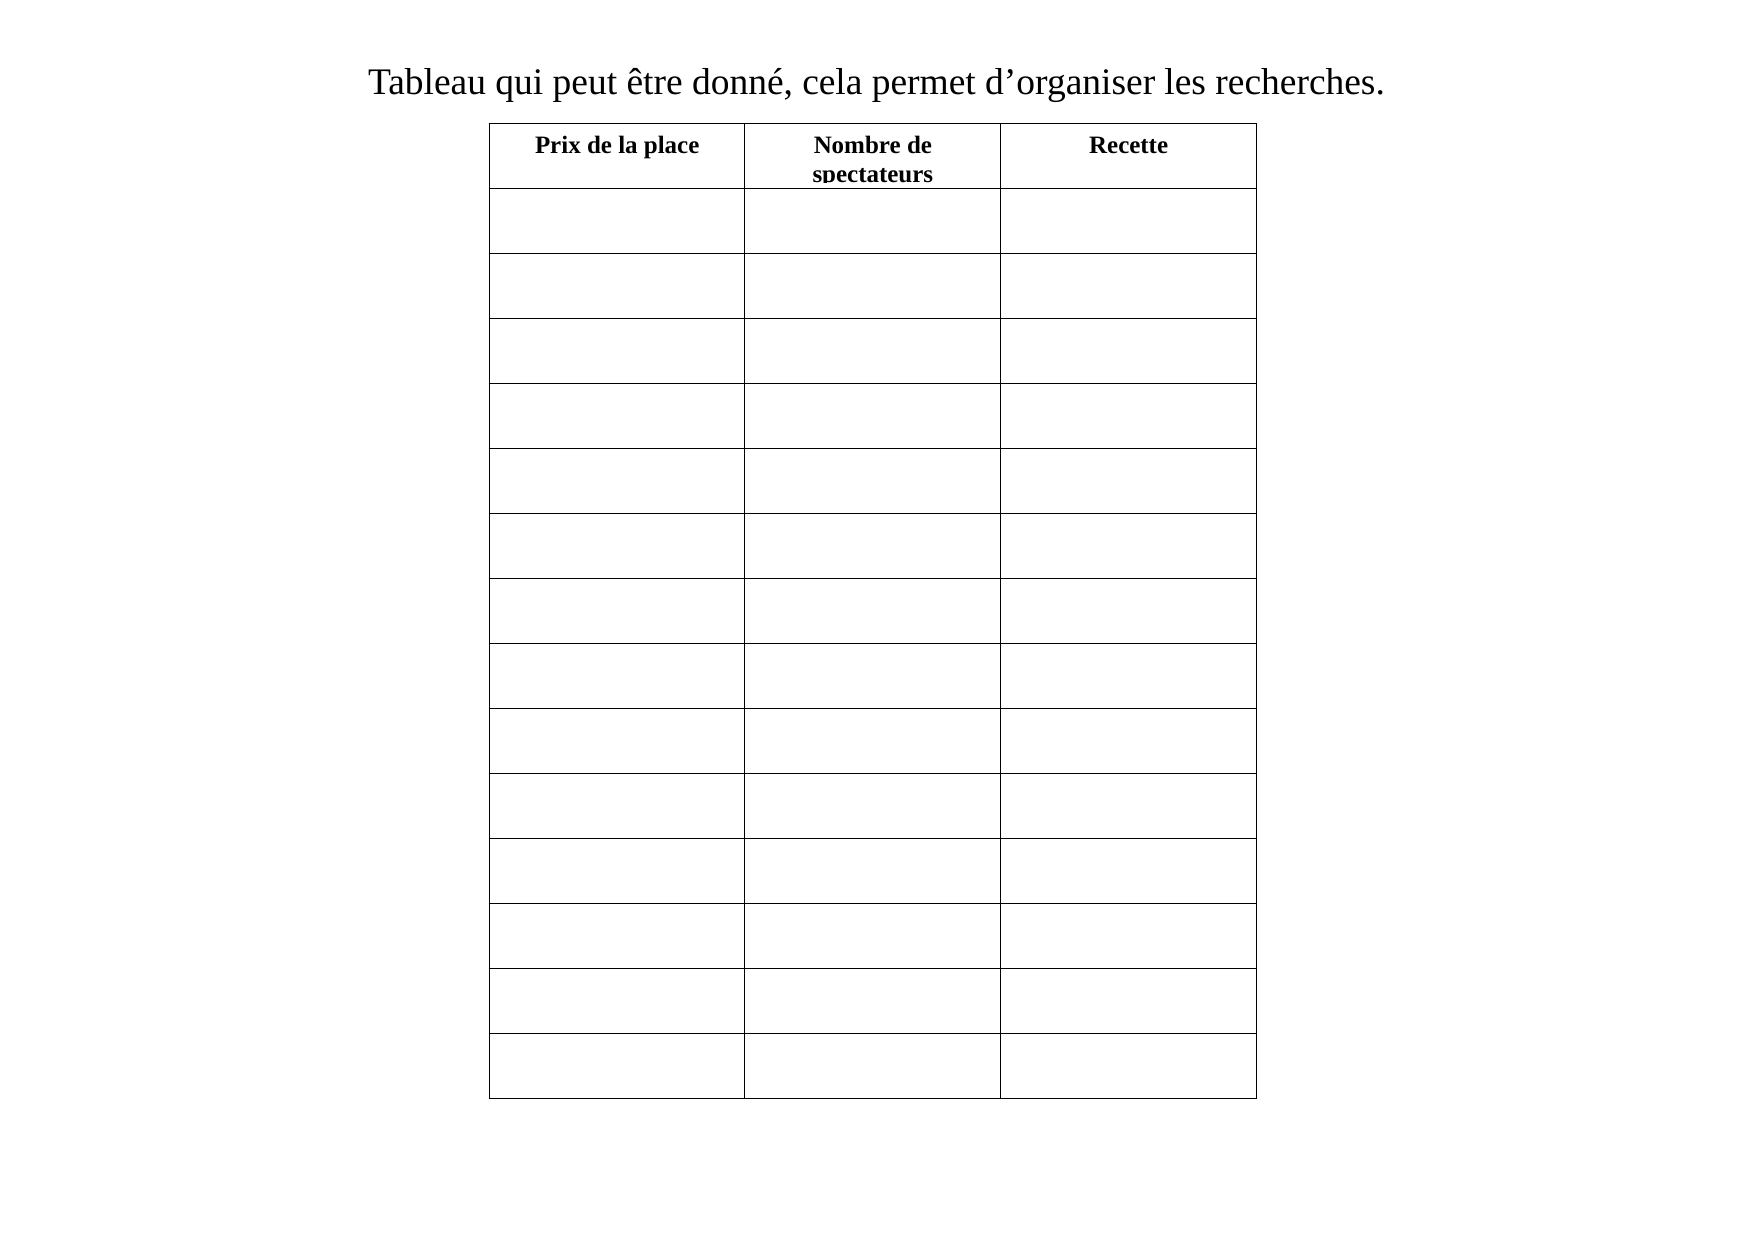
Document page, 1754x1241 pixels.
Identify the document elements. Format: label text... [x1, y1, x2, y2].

table_cell [490, 579, 744, 643]
table_cell [490, 774, 744, 838]
table_cell [490, 449, 744, 513]
table_cell [745, 1034, 1000, 1098]
table_cell [745, 904, 1000, 968]
table_cell [745, 189, 1000, 253]
table_cell [490, 384, 744, 448]
table_cell [1001, 384, 1256, 448]
table_cell [1001, 514, 1256, 578]
table_cell [745, 319, 1000, 383]
table_cell [1001, 904, 1256, 968]
table_cell [490, 644, 744, 708]
table_cell [490, 319, 744, 383]
table_cell [490, 709, 744, 773]
table_cell [1001, 644, 1256, 708]
table_cell [1001, 709, 1256, 773]
table_cell [1001, 1034, 1256, 1098]
table_header Recette [1001, 124, 1256, 188]
table_cell [1001, 969, 1256, 1033]
table_cell [490, 904, 744, 968]
table_cell [1001, 774, 1256, 838]
table_cell [490, 254, 744, 318]
table_header Prix de la place [490, 124, 744, 188]
table_cell [1001, 579, 1256, 643]
table_cell [1001, 254, 1256, 318]
table_cell [745, 254, 1000, 318]
table_cell [745, 449, 1000, 513]
table_cell [745, 514, 1000, 578]
table_cell [745, 969, 1000, 1033]
table_cell [1001, 189, 1256, 253]
table_cell [490, 839, 744, 903]
table_cell [490, 189, 744, 253]
table_cell [745, 774, 1000, 838]
table_cell [1001, 449, 1256, 513]
table_cell [745, 839, 1000, 903]
table_cell [490, 1034, 744, 1098]
text Tableau qui peut être donné, cela permet d’organiser les recherches. [59, 59, 1695, 102]
table_cell [745, 384, 1000, 448]
table_cell [745, 709, 1000, 773]
table_header Nombre de spectateurs [745, 124, 1000, 188]
table_cell [490, 514, 744, 578]
table_cell [490, 969, 744, 1033]
table_cell [745, 579, 1000, 643]
table_cell [1001, 839, 1256, 903]
table_cell [745, 644, 1000, 708]
table_cell [1001, 319, 1256, 383]
